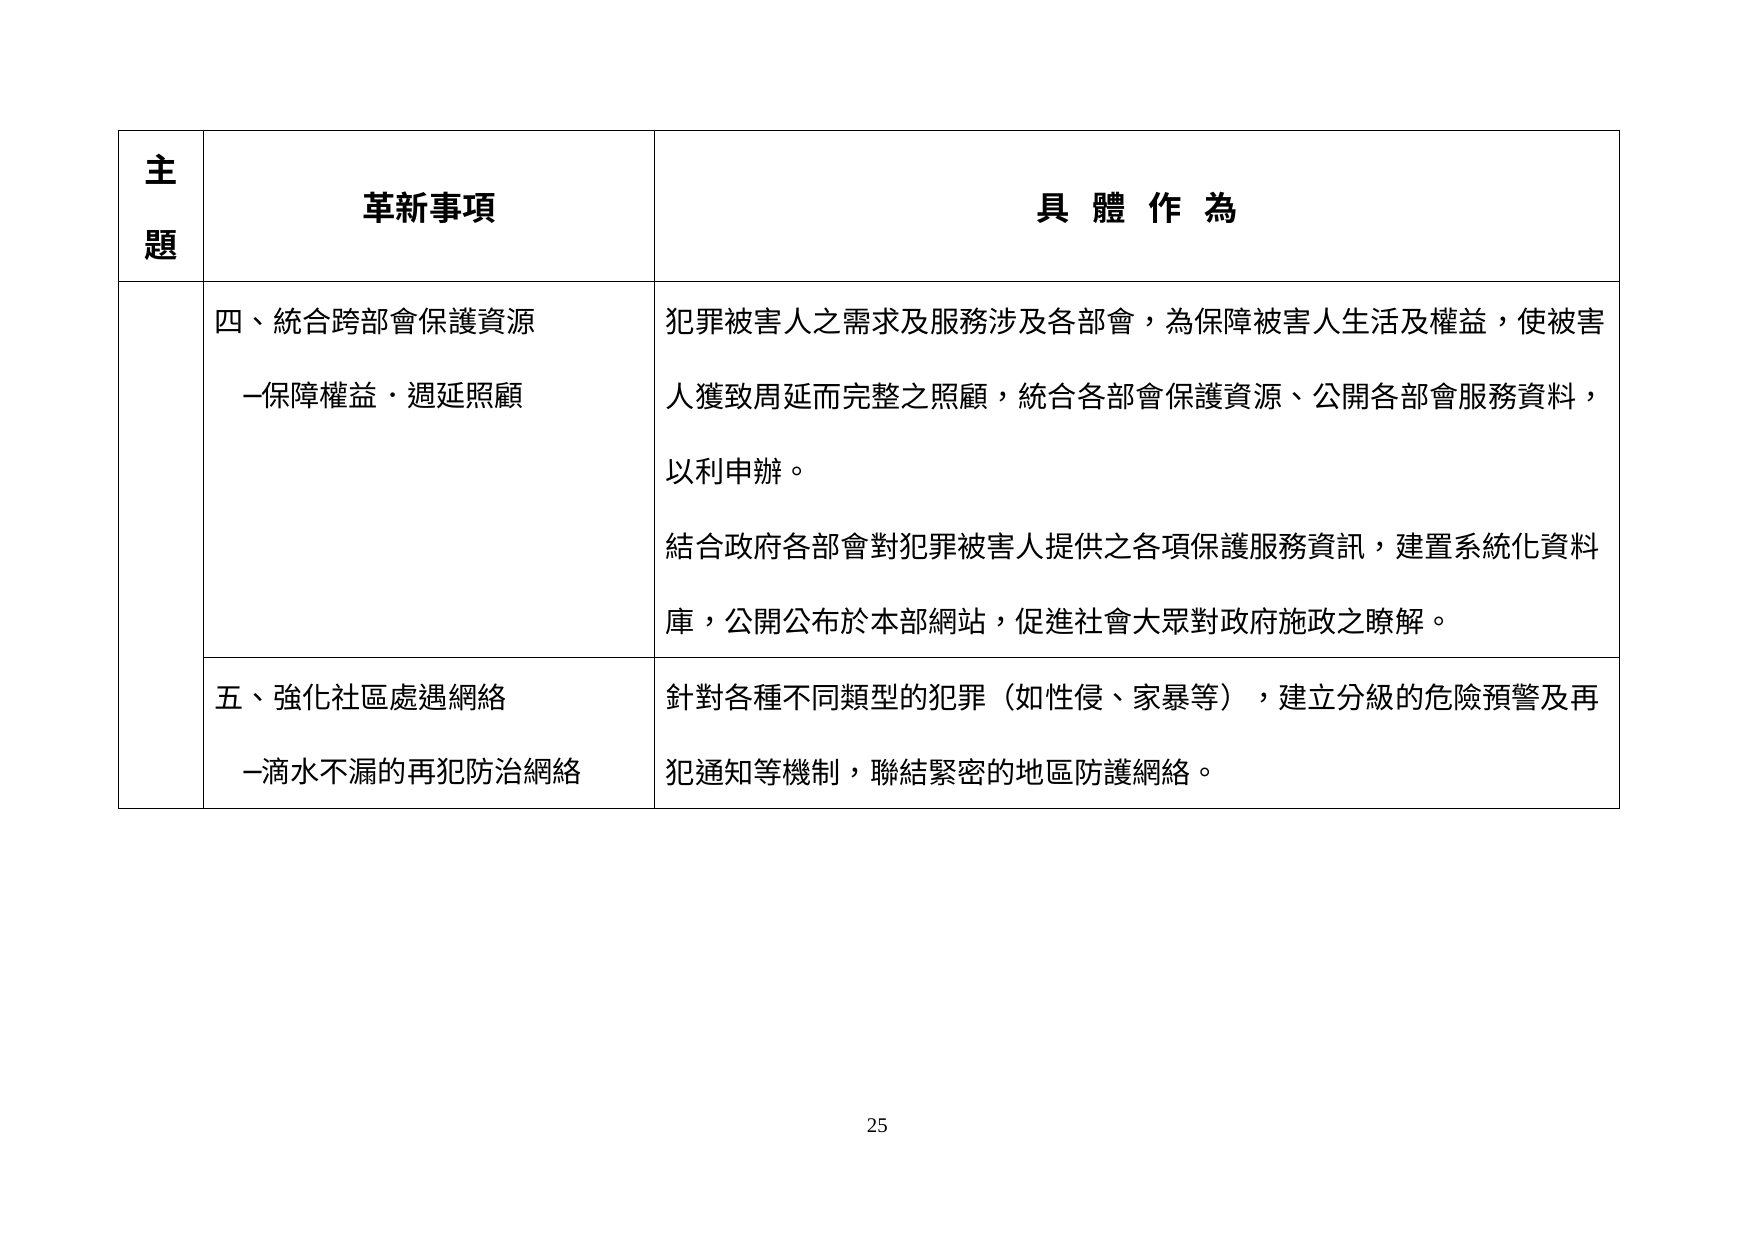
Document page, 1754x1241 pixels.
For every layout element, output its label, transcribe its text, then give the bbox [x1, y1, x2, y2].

table_cell 四、統合跨部會保護資源 ─保障權益．週延照顧 [204, 282, 654, 657]
table_cell [119, 282, 203, 808]
table_cell 針對各種不同類型的犯罪（如性侵、家暴等），建立分級的危險預警及再犯通知等機制，聯結緊密的地區防護網絡。 [655, 658, 1619, 808]
table_cell 五、強化社區處遇網絡 ─滴水不漏的再犯防治網絡 [204, 658, 654, 808]
table_header 主 題 [119, 131, 203, 281]
table_header 革新事項 [204, 131, 654, 281]
table_header 具 體 作 為 [655, 131, 1619, 281]
table_cell 犯罪被害人之需求及服務涉及各部會，為保障被害人生活及權益，使被害人獲致周延而完整之照顧，統合各部會保護資源、公開各部會服務資料，以利申辦。 結合政府各部會對犯罪被害人提供之各項保護服務資訊，建置系統化資料庫，公開公布於本部網站，促進社會大眾對政府施政之瞭解。 [655, 282, 1619, 657]
